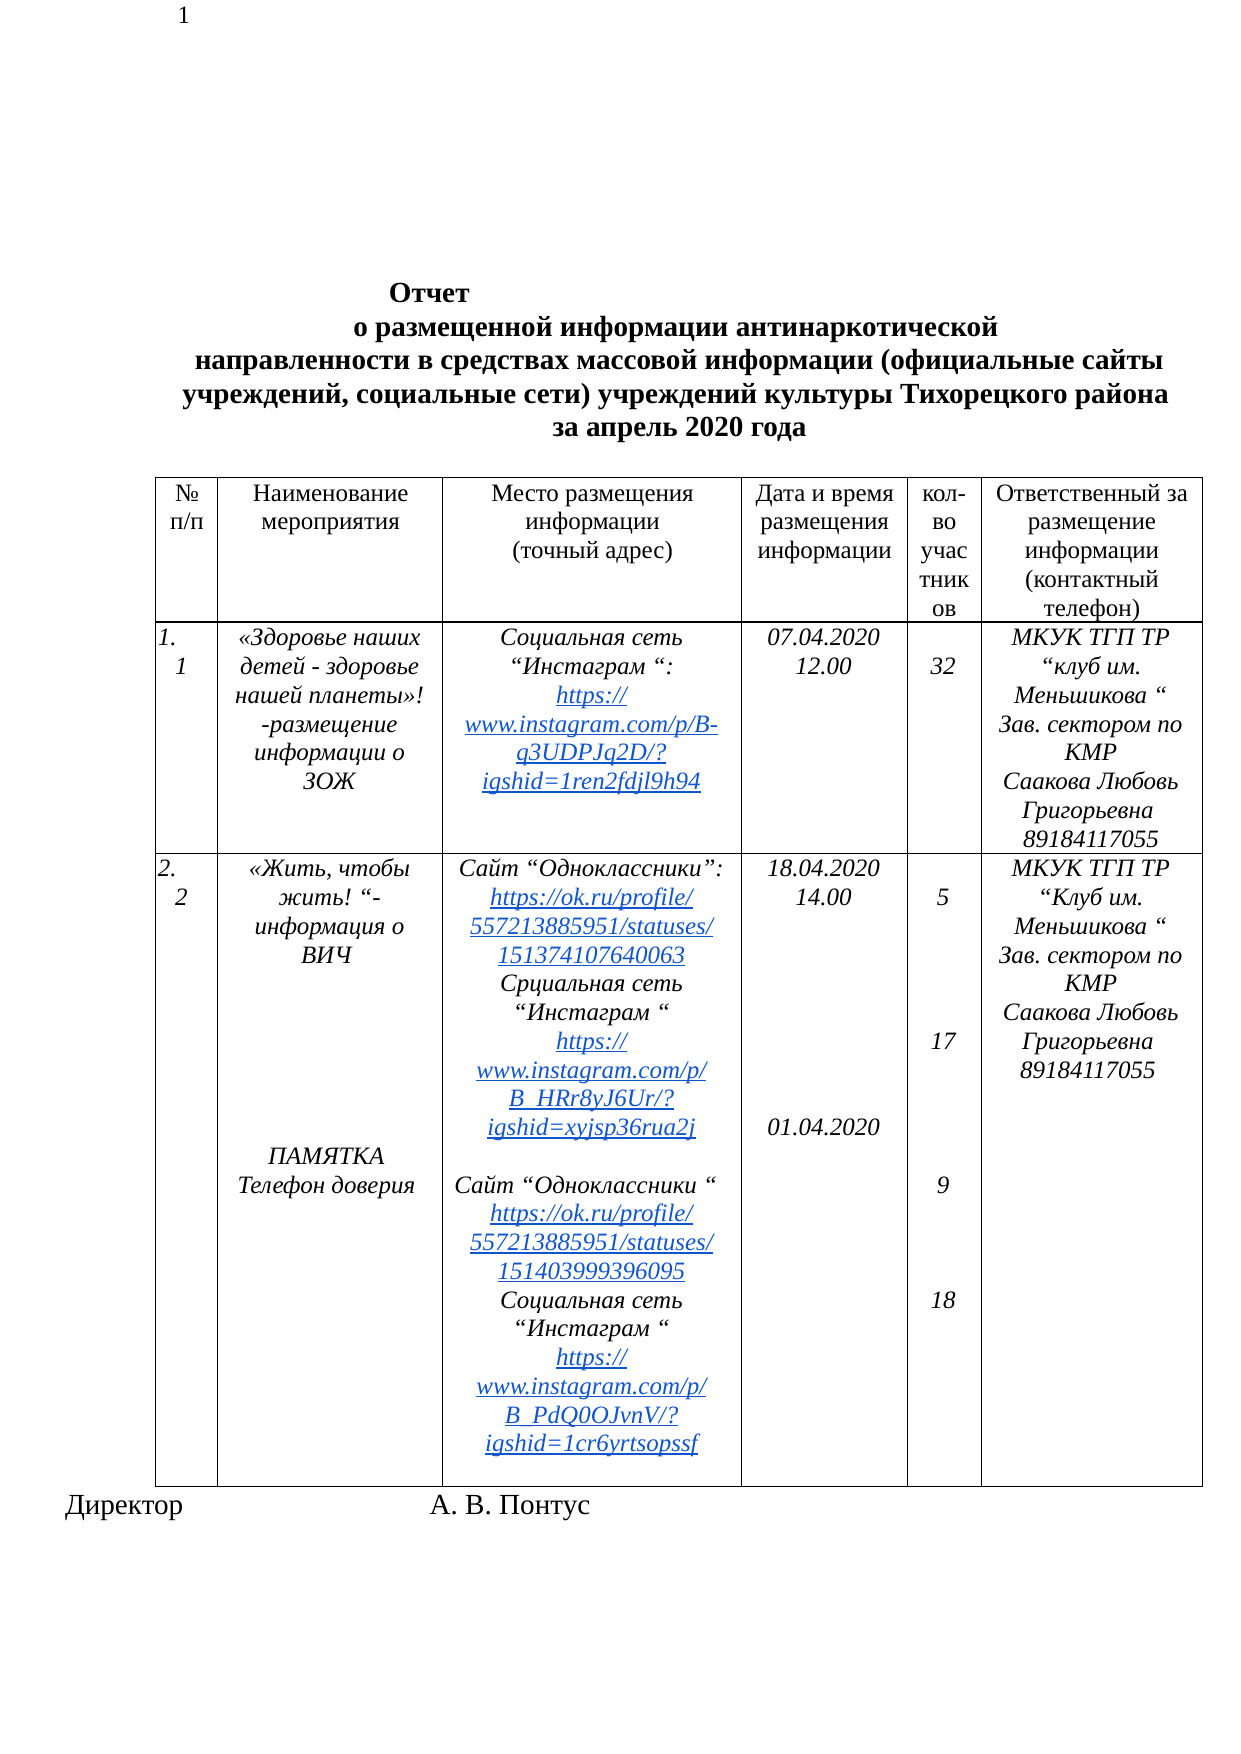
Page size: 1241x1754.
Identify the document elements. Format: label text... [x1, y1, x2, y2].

text Директор А. В. Понтус [65, 1487, 1226, 1521]
text Отчет [177, 275, 1181, 309]
text за апрель 2020 года [177, 409, 1181, 443]
table_cell МКУК ТГП ТР “клуб им. Меньшикова “ Зав. сектором по КМР Саакова Любовь Григорьевна 89184117055 [982, 623, 1202, 852]
table_cell 18.04.2020 14.00 01.04.2020 [742, 854, 907, 1486]
table_cell Социальная сеть “Инстаграм “: https://www.instagram.com/p/B-q3UDPJq2D/?igshid=1ren2fdjl9h94 [443, 623, 741, 852]
text направленности в средствах массовой информации (официальные сайты учреждений, социальные сети) учреждений культуры Тихорецкого района [177, 342, 1181, 409]
table_cell МКУК ТГП ТР “Клуб им. Меньшикова “ Зав. сектором по КМР Саакова Любовь Григорьевна 89184117055 [982, 854, 1202, 1486]
table_cell «Здоровье наших детей - здоровье нашей планеты»! -размещение информации о ЗОЖ [218, 623, 442, 852]
table_cell 5 17 9 18 [908, 854, 981, 1486]
table_cell «Жить, чтобы жить! “-информация о ВИЧ ПАМЯТКА Телефон доверия [218, 854, 442, 1486]
table_cell Сайт “Одноклассники”: https://ok.ru/profile/557213885951/statuses/151374107640063 Срциальная сеть “Инстаграм “ https://www.instagram.com/p/B_HRr8yJ6Ur/?igshid=xyjsp36rua2j Сайт “Одноклассники “ https://ok.ru/profile/557213885951/statuses/151403999396095 Социальная сеть “Инстаграм “ https://www.instagram.com/p/B_PdQ0OJvnV/?igshid=1cr6yrtsopssf [443, 854, 741, 1486]
table_cell 32 [908, 623, 981, 852]
table_header Дата и время размещения информации [742, 478, 907, 621]
table_cell 1 [156, 623, 217, 852]
table_cell 07.04.2020 12.00 [742, 623, 907, 852]
text о размещенной информации антинаркотической [177, 309, 1181, 342]
table_cell 2 [156, 854, 217, 1486]
table_header Место размещения информации (точный адрес) [443, 478, 741, 621]
table_header Наименование мероприятия [218, 478, 442, 621]
table_header кол-во участников [908, 478, 981, 621]
table_header [670, 148, 1172, 275]
table_header № п/п [156, 478, 217, 621]
table_header [130, 148, 670, 275]
table_header Ответственный за размещение информации (контактный телефон) [982, 478, 1202, 621]
